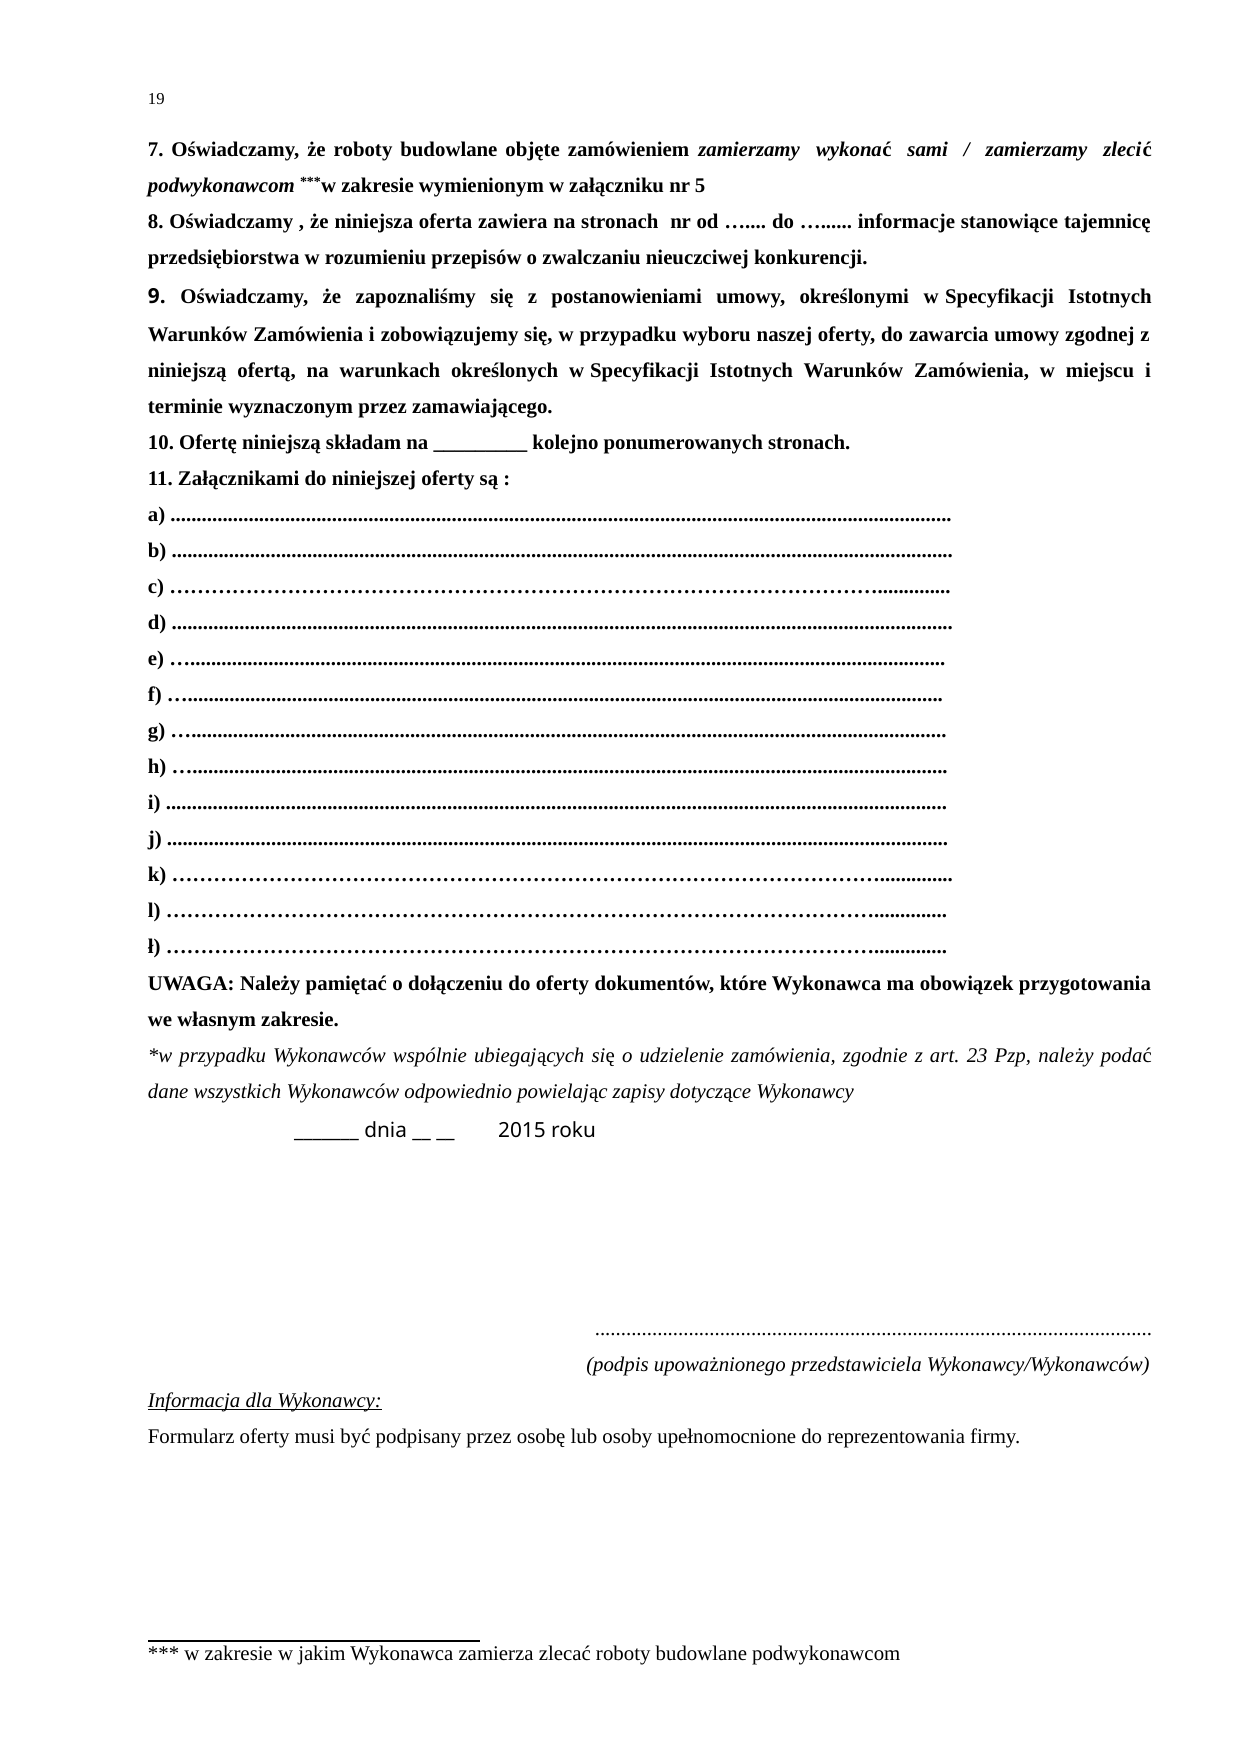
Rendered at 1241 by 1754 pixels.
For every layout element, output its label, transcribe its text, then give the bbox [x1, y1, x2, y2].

text *w przypadku Wykonawców wspólnie ubiegających się o udzielenie zamówienia, zgodnie z art. 23 Pzp, należy podać dane wszystkich Wykonawców odpowiednio powielając zapisy dotyczące Wykonawcy [148, 1043, 1152, 1103]
text 7. Oświadczamy, że roboty budowlane objęte zamówieniem zamierzamy wykonać sami / zamierzamy zlecić podwykonawcom w zakresie wymienionym w załączniku nr 5 [148, 137, 1152, 197]
text i) ...................................................................................................................................................... [148, 790, 1152, 814]
text c) ………………………………………………………………………………………….............. [148, 574, 1152, 598]
text 9. Oświadczamy, że zapoznaliśmy się z postanowieniami umowy, określonymi w Specyfikacji Istotnych Warunków Zamówienia i zobowiązujemy się, w przypadku wyboru naszej oferty, do zawarcia umowy zgodnej z niniejszą ofertą, na warunkach określonych w Specyfikacji Istotnych Warunków Zamówienia, w miejscu i terminie wyznaczonym przez zamawiającego. [148, 281, 1152, 418]
text h) …................................................................................................................................................. [148, 754, 1152, 778]
text 11. Załącznikami do niniejszej oferty są : [148, 466, 1152, 490]
text Informacja dla Wykonawcy: [148, 1388, 1152, 1412]
text UWAGA: Należy pamiętać o dołączeniu do oferty dokumentów, które Wykonawca ma obowiązek przygotowania we własnym zakresie. [148, 971, 1152, 1031]
text d) ...................................................................................................................................................... [148, 610, 1152, 634]
text k) ………………………………………………………………………………………….............. [148, 862, 1152, 886]
text 8. Oświadczamy , że niniejsza oferta zawiera na stronach nr od ….... do …...... informacje stanowiące tajemnicę przedsiębiorstwa w rozumieniu przepisów o zwalczaniu nieuczciwej konkurencji. [148, 209, 1152, 269]
text e) …................................................................................................................................................. [148, 646, 1152, 670]
text _______ dnia __ __ 2015 roku [148, 1115, 1152, 1143]
text g) …................................................................................................................................................. [148, 718, 1152, 742]
text j) ...................................................................................................................................................... [148, 826, 1152, 850]
text ł) ………………………………………………………………………………………….............. [148, 934, 1152, 958]
text ........................................................................................................... [142, 1316, 1152, 1340]
text 10. Ofertę niniejszą składam na _________ kolejno ponumerowanych stronach. [148, 430, 1152, 454]
text a) ...................................................................................................................................................... [148, 502, 1152, 526]
text l) ………………………………………………………………………………………….............. [148, 898, 1152, 922]
text b) ...................................................................................................................................................... [148, 538, 1152, 562]
text w zakresie w jakim Wykonawca zamierza zlecać roboty budowlane podwykonawcom [148, 1641, 1152, 1665]
text Formularz oferty musi być podpisany przez osobę lub osoby upełnomocnione do reprezentowania firmy. [148, 1424, 1152, 1448]
text (podpis upoważnionego przedstawiciela Wykonawcy/Wykonawców) [142, 1352, 1152, 1376]
text f) …................................................................................................................................................. [148, 682, 1152, 706]
